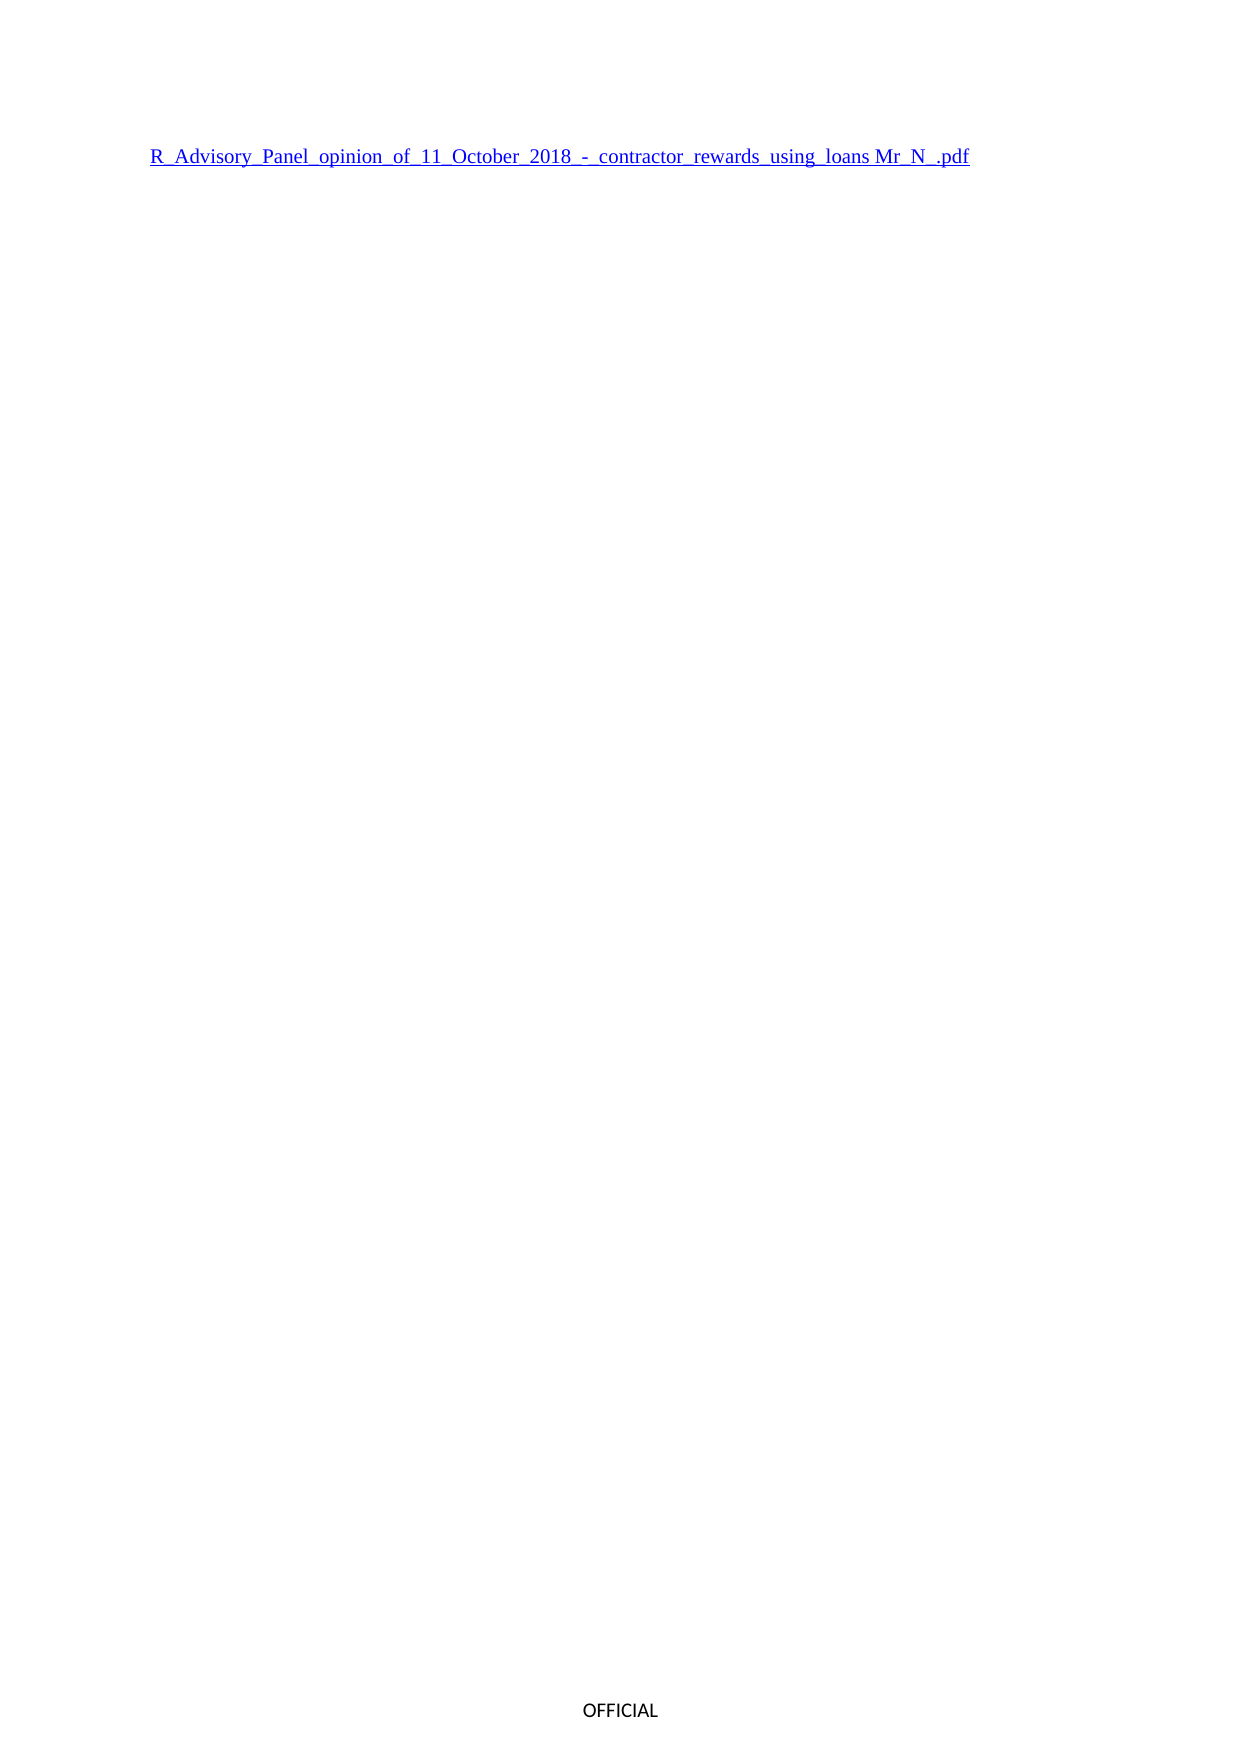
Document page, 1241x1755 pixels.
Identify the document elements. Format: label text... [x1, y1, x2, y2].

text R_Advisory_Panel_opinion_of_11_October_2018_-_contractor_rewards_using_loans Mr_N_.pdf [150, 144, 1082, 168]
